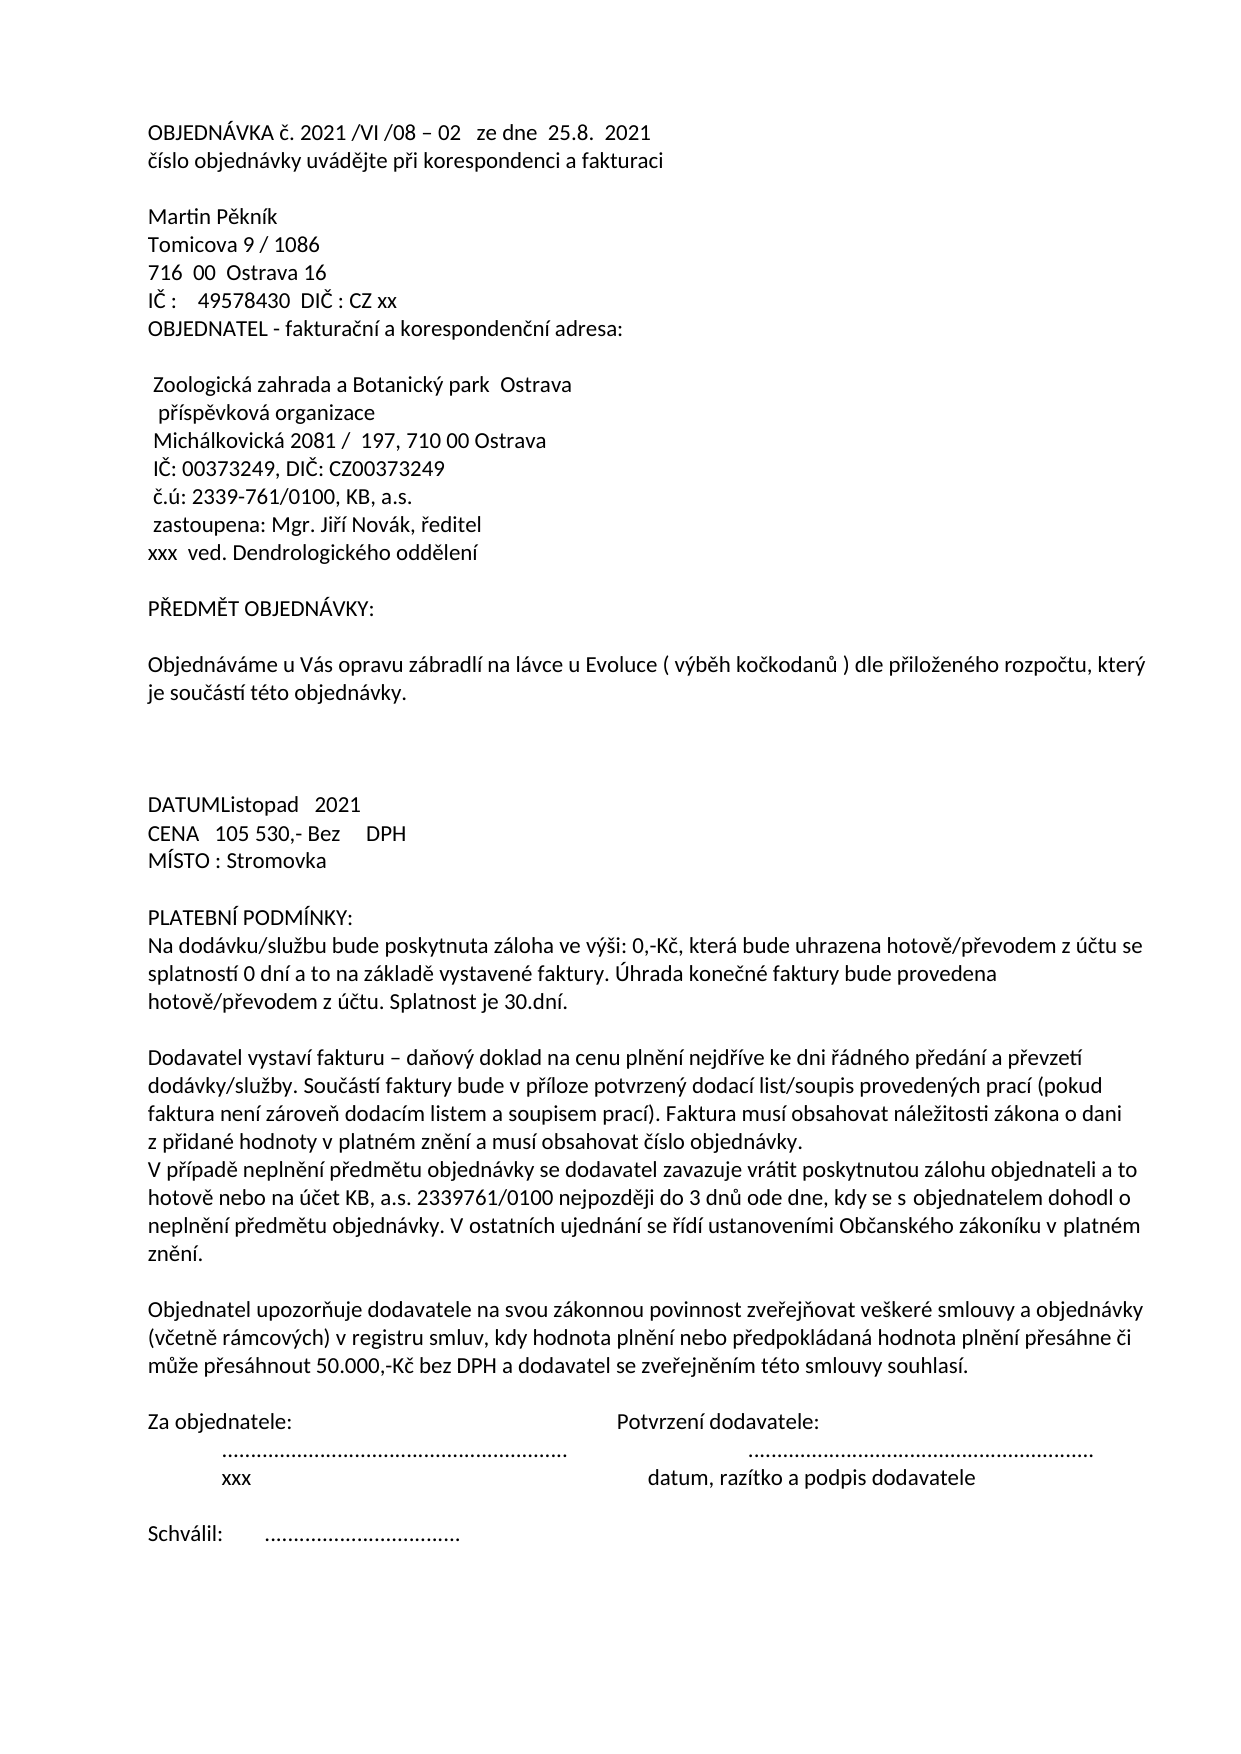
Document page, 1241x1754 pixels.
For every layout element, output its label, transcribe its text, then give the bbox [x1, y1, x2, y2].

text PŘEDMĚT OBJEDNÁVKY: [148, 594, 1152, 622]
text zastoupena: Mgr. Jiří Novák, ředitel xxx ved. Dendrologického oddělení [148, 510, 1152, 594]
text PLATEBNÍ PODMÍNKY: [148, 903, 1152, 931]
text Dodavatel vystaví fakturu – daňový doklad na cenu plnění nejdříve ke dni řádného předání a převzetí dodávky/služby. Součástí faktury bude v příloze potvrzený dodací list/soupis provedených prací (pokud faktura není zároveň dodacím listem a soupisem prací). Faktura musí obsahovat náležitosti zákona o dani z přidané hodnoty v platném znění a musí obsahovat číslo objednávky. [148, 1043, 1152, 1155]
text Michálkovická 2081 / 197, 710 00 Ostrava [148, 426, 1152, 454]
text OBJEDNATEL - fakturační a korespondenční adresa: [148, 314, 1152, 342]
text Objednatel upozorňuje dodavatele na svou zákonnou povinnost zveřejňovat veškeré smlouvy a objednávky (včetně rámcových) v registru smluv, kdy hodnota plnění nebo předpokládaná hodnota plnění přesáhne či může přesáhnout 50.000,-Kč bez DPH a dodavatel se zveřejněním této smlouvy souhlasí. [148, 1295, 1152, 1407]
text 716 00 Ostrava 16 [148, 258, 1152, 286]
text Tomicova 9 / 1086 [148, 230, 1152, 258]
text Zoologická zahrada a Botanický park Ostrava [148, 370, 1152, 398]
text OBJEDNÁVKA č. 2021 /VI /08 – 02 ze dne 25.8. 2021 [148, 118, 1152, 146]
text číslo objednávky uvádějte při korespondenci a fakturaci [148, 146, 1152, 174]
text příspěvková organizace [148, 398, 1152, 426]
text Objednáváme u Vás opravu zábradlí na lávce u Evoluce ( výběh kočkodanů ) dle přiloženého rozpočtu, který je součástí této objednávky. [148, 651, 1152, 707]
text ............................................................ ............................................................ [148, 1435, 1152, 1463]
text V případě neplnění předmětu objednávky se dodavatel zavazuje vrátit poskytnutou zálohu objednateli a to hotově nebo na účet KB, a.s. 2339761/0100 nejpozději do 3 dnů ode dne, kdy se s objednatelem dohodl o neplnění předmětu objednávky. V ostatních ujednání se řídí ustanoveními Občanského zákoníku v platném znění. [148, 1155, 1152, 1267]
text Martin Pěkník [148, 202, 1152, 230]
text DATUMListopad 2021 CENA 105 530,- Bez DPH MÍSTO : Stromovka [148, 763, 1152, 903]
text Za objednatele: Potvrzení dodavatele: [148, 1407, 1152, 1435]
text Schválil: .................................. [148, 1519, 1152, 1547]
text Na dodávku/službu bude poskytnuta záloha ve výši: 0,-Kč, která bude uhrazena hotově/převodem z účtu se splatností 0 dní a to na základě vystavené faktury. Úhrada konečné faktury bude provedena hotově/převodem z účtu. Splatnost je 30.dní. [148, 931, 1152, 1015]
text č.ú: 2339-761/0100, KB, a.s. [148, 482, 1152, 510]
text IČ: 00373249, DIČ: CZ00373249 [148, 454, 1152, 482]
text xxx datum, razítko a podpis dodavatele [148, 1463, 1152, 1491]
text IČ : 49578430 DIČ : CZ xx [148, 286, 1152, 314]
